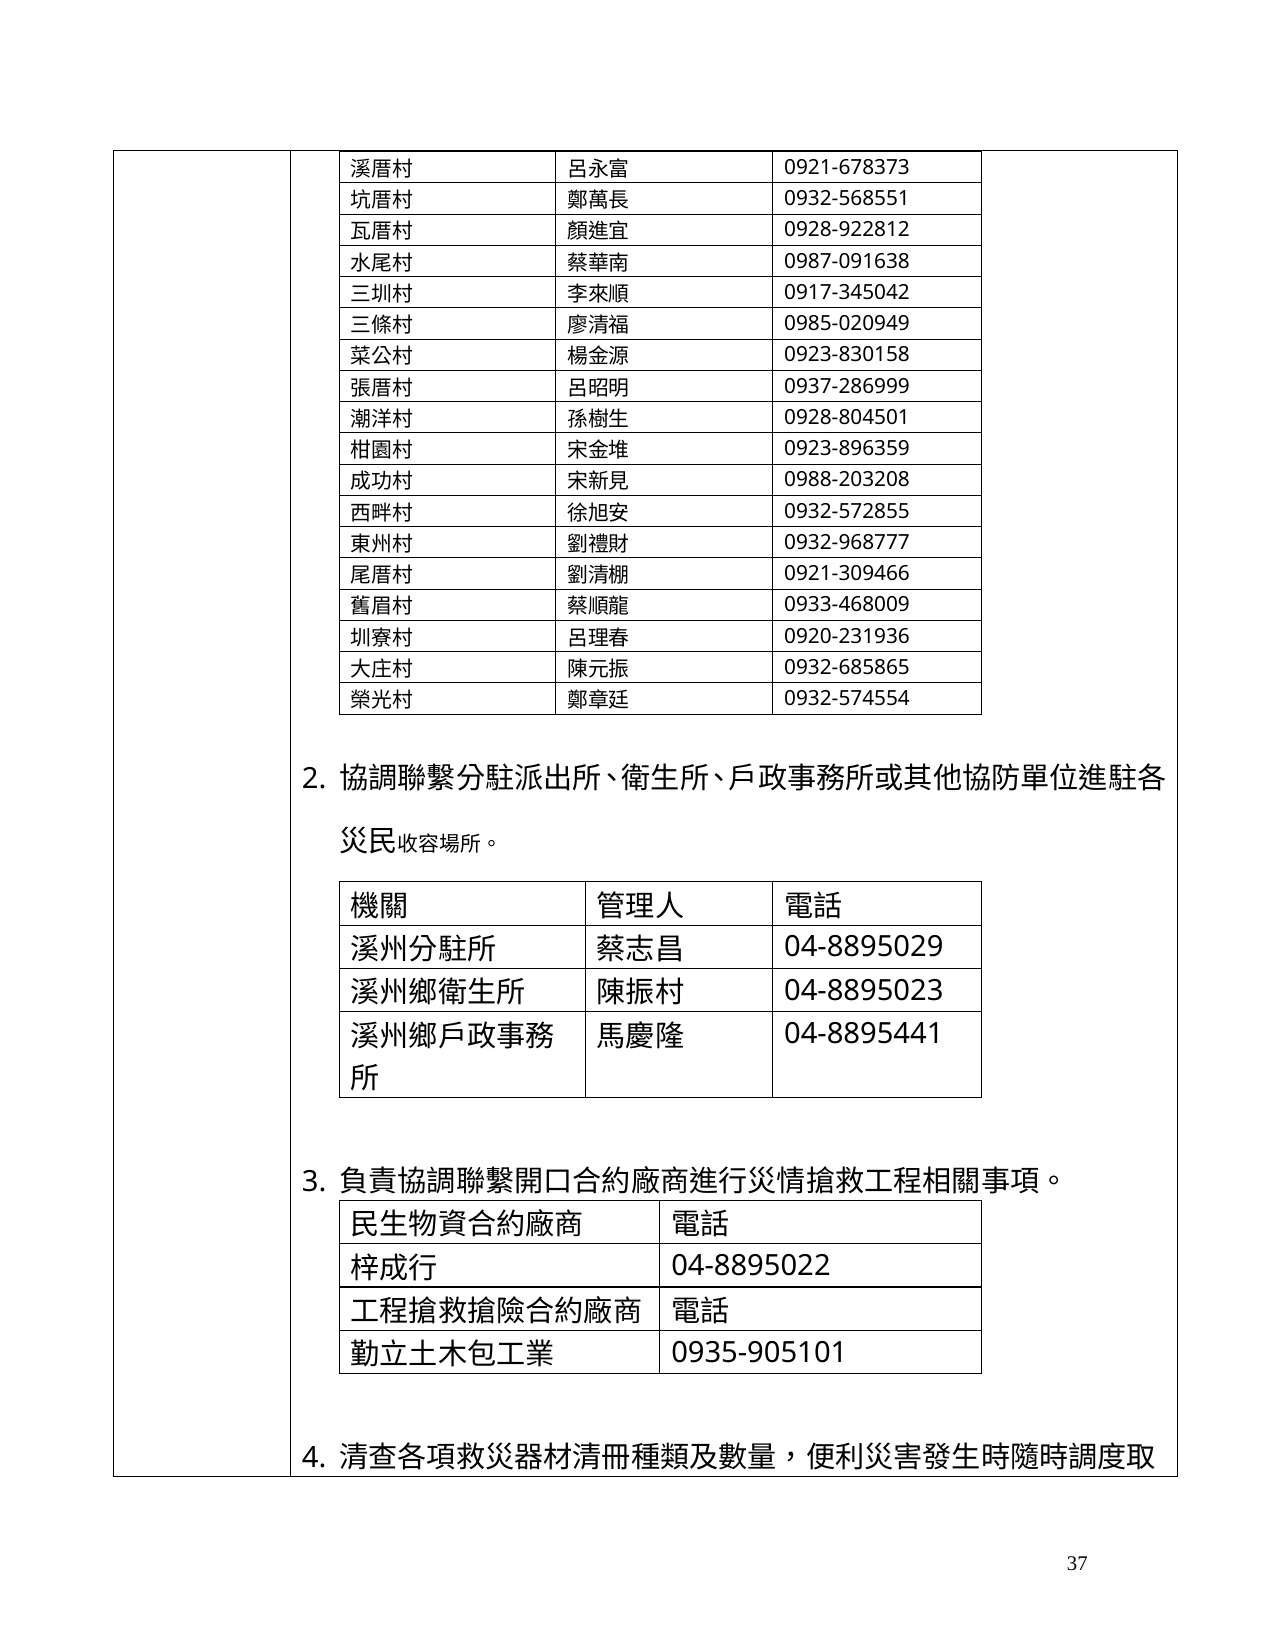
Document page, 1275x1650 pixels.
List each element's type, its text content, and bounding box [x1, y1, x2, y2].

table_cell 東州村 [340, 527, 555, 557]
table_header 機關 [340, 882, 585, 924]
table_cell 瓦厝村 [340, 215, 555, 245]
table_cell 勤立土木包工業 [340, 1331, 659, 1373]
table_cell 陳振村 [586, 969, 772, 1011]
table_cell 鄭章廷 [556, 683, 772, 713]
table_cell 電話 [660, 1288, 981, 1330]
table_cell [114, 151, 290, 1476]
table_cell 溪州鄉戶政事務所 [340, 1012, 585, 1097]
table_cell 蔡志昌 [586, 926, 772, 968]
table_cell 0920-231936 [773, 621, 981, 651]
table_cell 舊眉村 [340, 590, 555, 620]
table_cell 宋金堆 [556, 433, 772, 463]
table_cell 孫樹生 [556, 402, 772, 432]
table_cell 0932-568551 [773, 183, 981, 213]
table_cell 水尾村 [340, 246, 555, 276]
table_cell 0932-572855 [773, 496, 981, 526]
table_cell 蔡順龍 [556, 590, 772, 620]
table_cell 菜公村 [340, 340, 555, 370]
table_cell 西畔村 [340, 496, 555, 526]
table_cell 徐旭安 [556, 496, 772, 526]
table_cell 大庄村 [340, 652, 555, 682]
table_cell 0937-286999 [773, 371, 981, 401]
table_cell 潮洋村 [340, 402, 555, 432]
table_cell 0921-309466 [773, 558, 981, 588]
table_cell 溪州分駐所 [340, 926, 585, 968]
table_cell 0988-203208 [773, 465, 981, 495]
table_cell 尾厝村 [340, 558, 555, 588]
table_cell 宋新見 [556, 465, 772, 495]
table_cell 榮光村 [340, 683, 555, 713]
table_cell 劉禮財 [556, 527, 772, 557]
table_cell 溪厝村 [340, 152, 555, 182]
table_cell 0932-685865 [773, 652, 981, 682]
table_cell 0928-804501 [773, 402, 981, 432]
table_header 民生物資合約廠商 [340, 1201, 659, 1243]
table_cell 馬慶隆 [586, 1012, 772, 1097]
table_cell 梓成行 [340, 1244, 659, 1286]
table_cell 0923-830158 [773, 340, 981, 370]
table_cell 張厝村 [340, 371, 555, 401]
table_cell 圳寮村 [340, 621, 555, 651]
table_cell 0917-345042 [773, 277, 981, 307]
table_cell 陳元振 [556, 652, 772, 682]
table_cell 楊金源 [556, 340, 772, 370]
table_cell 工程搶救搶險合約廠商 [340, 1288, 659, 1330]
table_cell 呂永富 [556, 152, 772, 182]
table_cell 負責協調聯繫各村里收容場所辦理災民收容安置、救濟相關事項。(如附件1.6) 協調聯繫分駐派出所、衛生所、戶政事務所或其他協防單位進駐各災民收容場所。 負責協調聯繫開口合約廠商進行災情搶救工程相關事項。 清查各項救災器材清冊種類及數量，便利災害發生時隨時調度取用。 [291, 151, 1177, 1476]
table_header 電話 [773, 882, 981, 924]
table_cell 04-8895029 [773, 926, 981, 968]
table_cell 三條村 [340, 308, 555, 338]
table_cell 三圳村 [340, 277, 555, 307]
table_cell 蔡華南 [556, 246, 772, 276]
table_cell 廖清福 [556, 308, 772, 338]
table_cell 0932-968777 [773, 527, 981, 557]
table_cell 呂理春 [556, 621, 772, 651]
table_header 管理人 [586, 882, 772, 924]
table_cell 柑園村 [340, 433, 555, 463]
table_cell 呂昭明 [556, 371, 772, 401]
table_cell 李來順 [556, 277, 772, 307]
table_cell 0932-574554 [773, 683, 981, 713]
table_cell 04-8895022 [660, 1244, 981, 1286]
table_cell 0935-905101 [660, 1331, 981, 1373]
table_cell 劉清棚 [556, 558, 772, 588]
table_cell 0985-020949 [773, 308, 981, 338]
table_cell 0933-468009 [773, 590, 981, 620]
table_cell 04-8895441 [773, 1012, 981, 1097]
table_cell 0921-678373 [773, 152, 981, 182]
table_cell 0928-922812 [773, 215, 981, 245]
table_cell 坑厝村 [340, 183, 555, 213]
table_cell 鄭萬長 [556, 183, 772, 213]
table_cell 溪州鄉衛生所 [340, 969, 585, 1011]
table_cell 0923-896359 [773, 433, 981, 463]
table_cell 04-8895023 [773, 969, 981, 1011]
table_cell 0987-091638 [773, 246, 981, 276]
table_cell 顏進宜 [556, 215, 772, 245]
table_cell 成功村 [340, 465, 555, 495]
table_header 電話 [660, 1201, 981, 1243]
